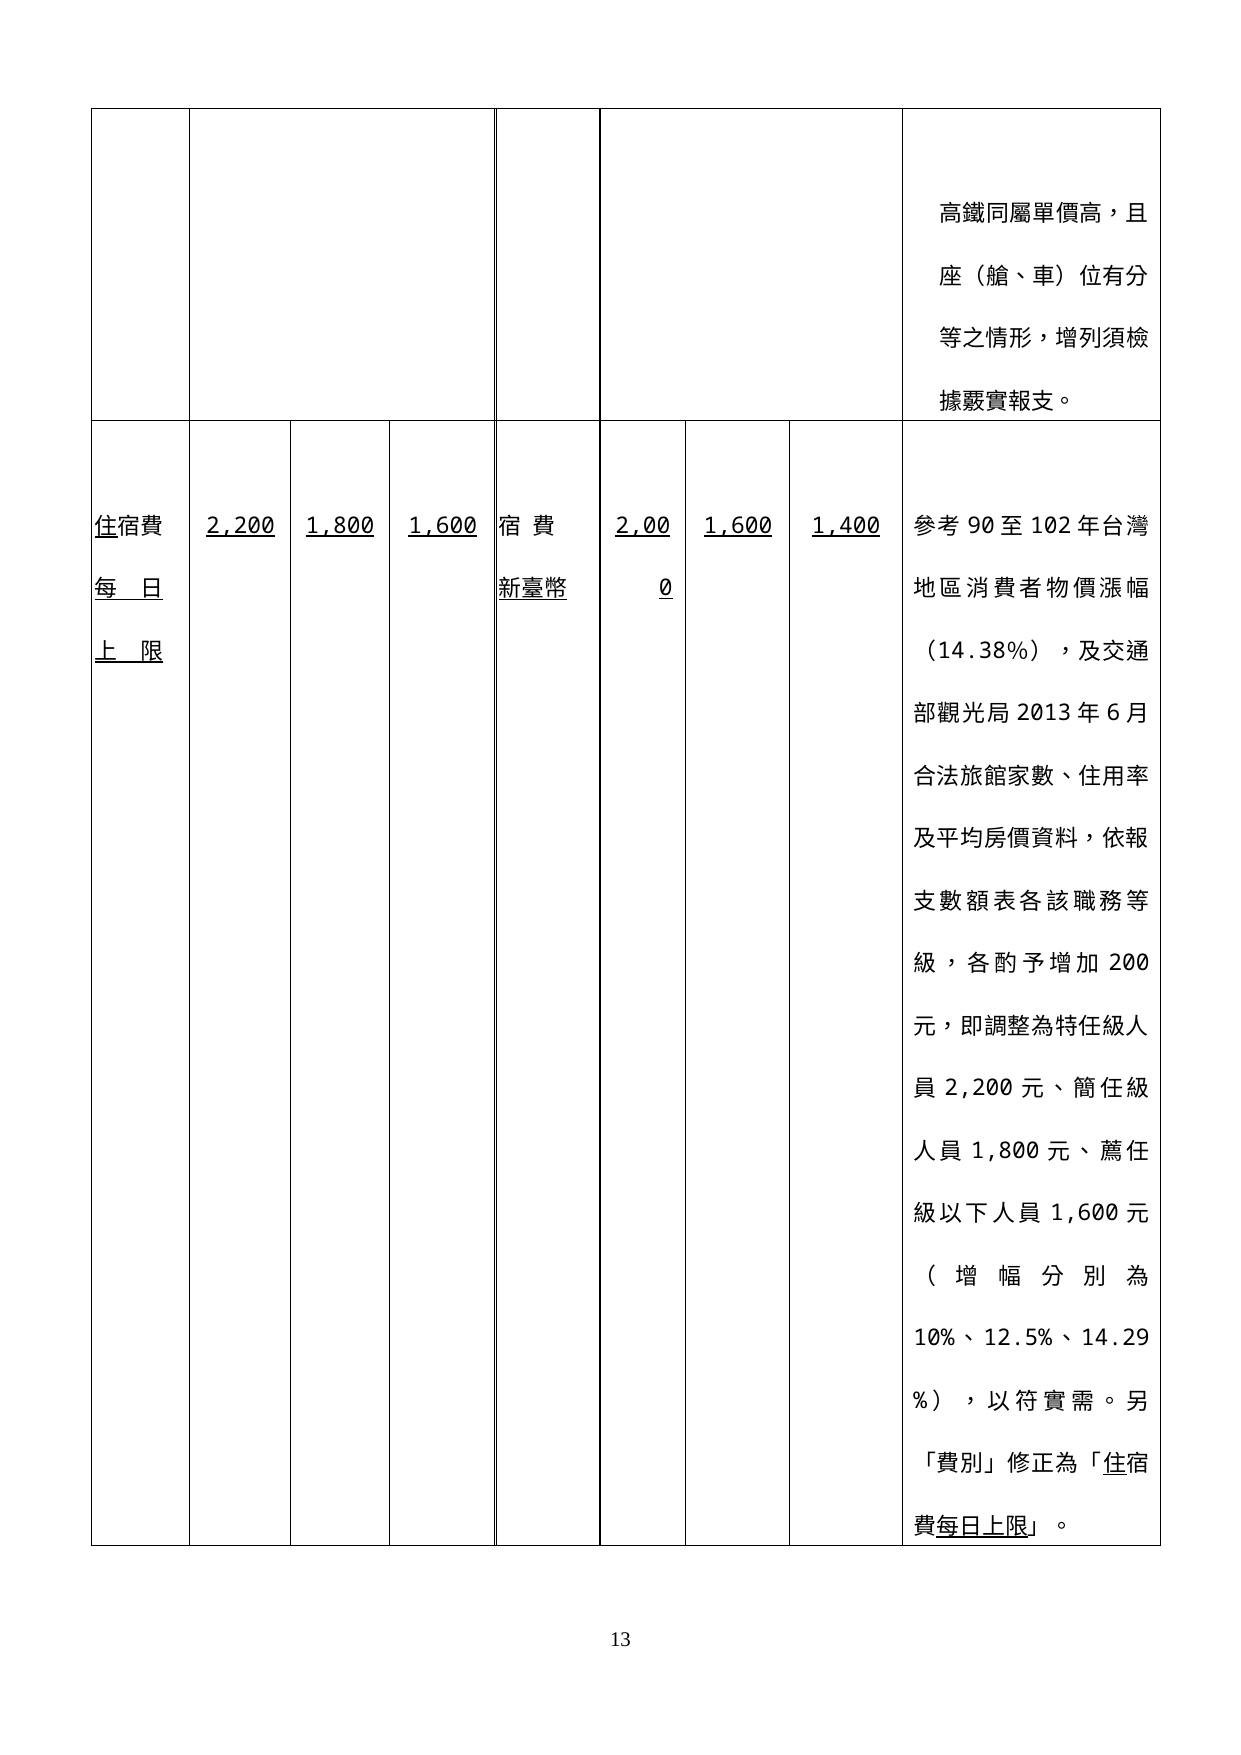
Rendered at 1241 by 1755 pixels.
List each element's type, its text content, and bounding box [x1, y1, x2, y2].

table_cell 2,200 [190, 421, 290, 1545]
table_cell [92, 109, 189, 420]
table_cell 1,400 [790, 421, 902, 1545]
table_cell 宿 費 新臺幣 [497, 421, 599, 1545]
table_cell 高鐵同屬單價高，且座（艙、車）位有分等之情形，增列須檢據覈實報支。 [903, 109, 1160, 420]
table_cell [190, 109, 494, 420]
table_cell [601, 109, 902, 420]
table_cell 1,800 [291, 421, 389, 1545]
table_cell 住宿費 每 日 上 限 [92, 421, 189, 1545]
table_cell 1,600 [390, 421, 494, 1545]
table_cell 2,000 [601, 421, 685, 1545]
table_cell 參考90至102年台灣地區消費者物價漲幅（14.38％），及交通部觀光局2013年6月合法旅館家數、住用率及平均房價資料，依報支數額表各該職務等級，各酌予增加200元，即調整為特任級人員2,200元、簡任級人員1,800元、薦任級以下人員1,600元（增幅分別為10%、12.5%、14.29%），以符實需。另「費別」修正為「住宿費每日上限」。 [903, 421, 1160, 1545]
table_cell 1,600 [686, 421, 789, 1545]
table_cell [497, 109, 599, 420]
